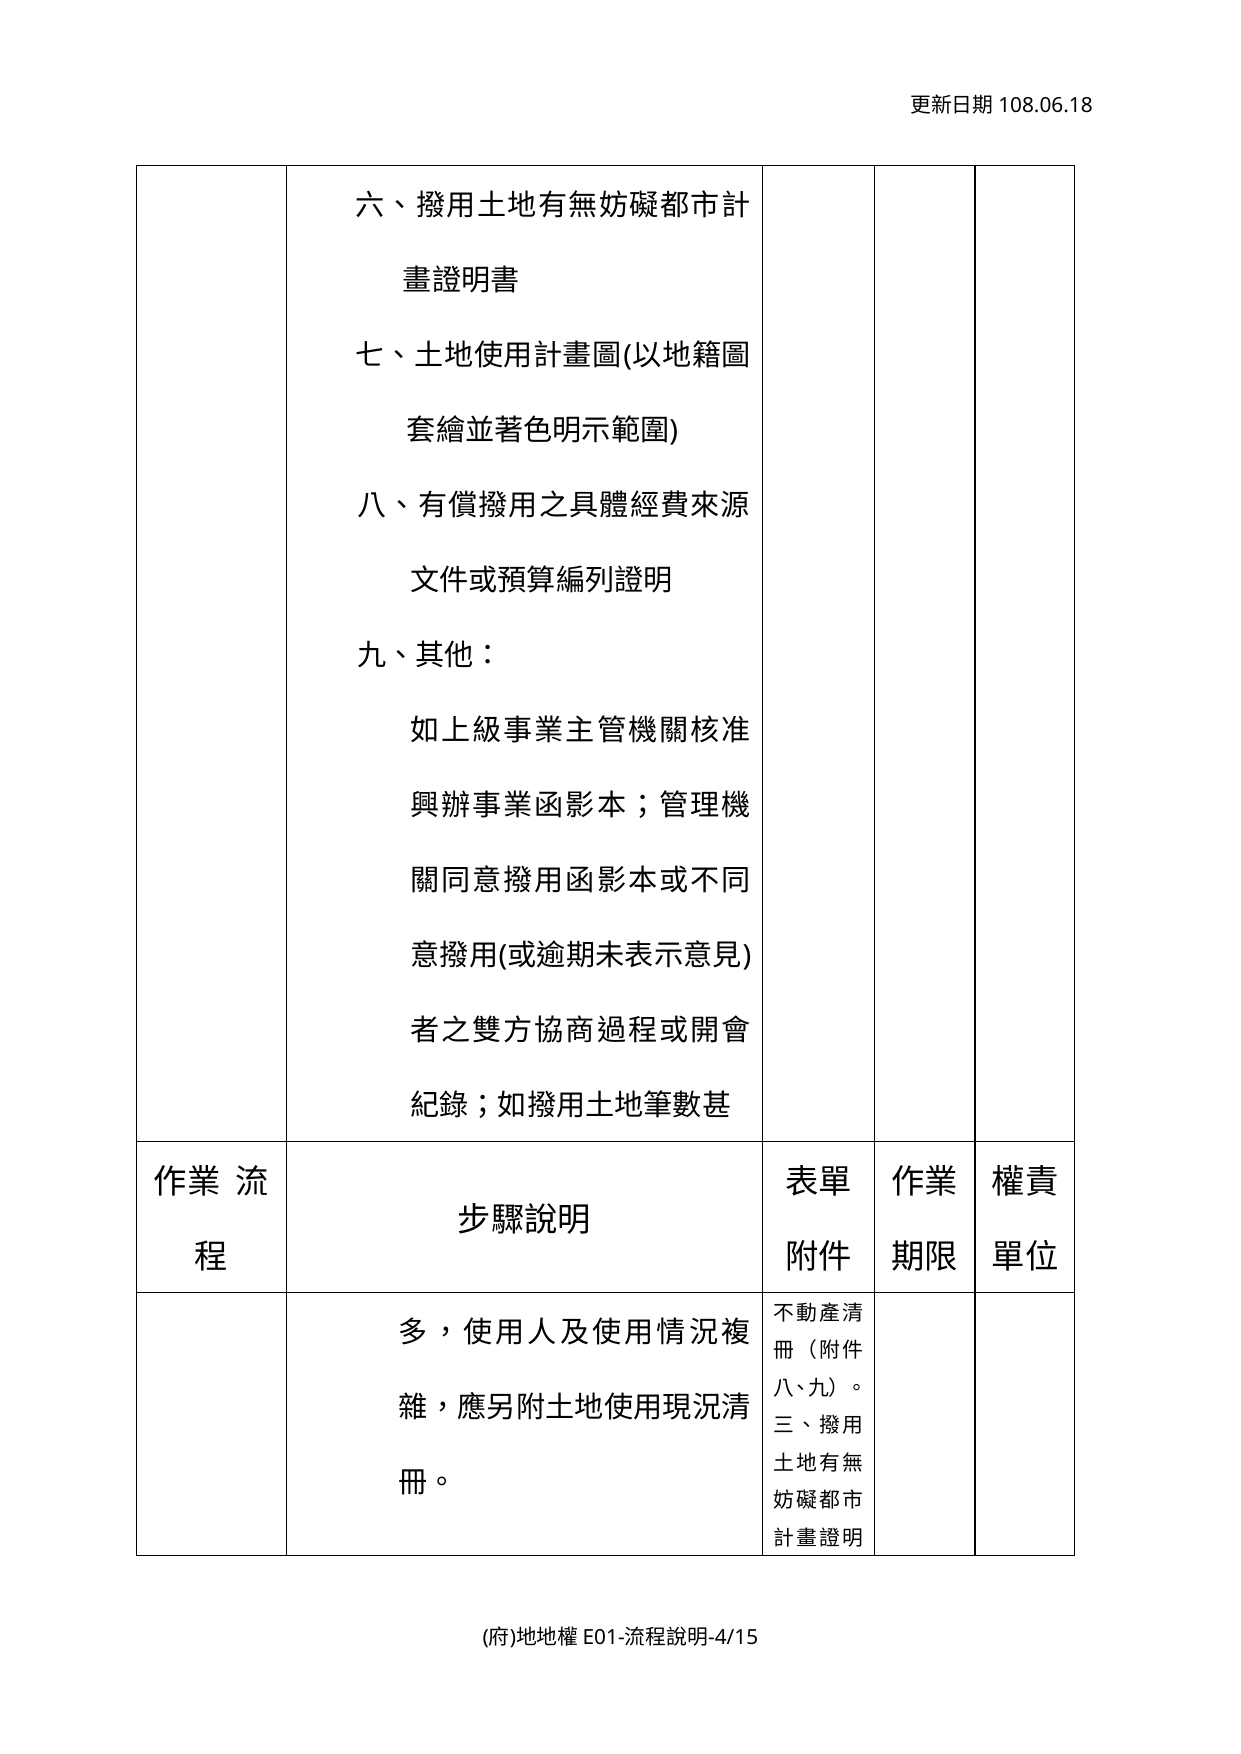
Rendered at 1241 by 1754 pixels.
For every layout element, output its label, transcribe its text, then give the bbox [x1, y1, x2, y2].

table_cell [137, 1293, 286, 1555]
table_cell [976, 1293, 1074, 1555]
table_cell 不動產清冊（附件八、九）。三、撥用土地有無妨礙都市計畫證明 [763, 1293, 874, 1555]
table_cell 六、撥用土地有無妨礙都市計畫證明書 七、土地使用計畫圖(以地籍圖套繪並著色明示範圍) 八、有償撥用之具體經費來源文件或預算編列證明 九、其他： 如上級事業主管機關核准興辦事業函影本；管理機關同意撥用函影本或不同意撥用(或逾期未表示意見)者之雙方協商過程或開會紀錄；如撥用土地筆數甚 [287, 166, 762, 1141]
table_cell 步驟說明 [287, 1142, 762, 1292]
table_cell [137, 166, 286, 1141]
table_cell 表單 附件 [763, 1142, 874, 1292]
table_cell 多，使用人及使用情況複雜，應另附土地使用現況清冊。 [287, 1293, 762, 1555]
table_cell [875, 1293, 974, 1555]
table_cell [763, 166, 874, 1141]
table_cell [875, 166, 974, 1141]
table_cell 權責 單位 [976, 1142, 1074, 1292]
table_cell [976, 166, 1074, 1141]
table_cell 作業 流程 [137, 1142, 286, 1292]
table_cell 作業 期限 [875, 1142, 974, 1292]
